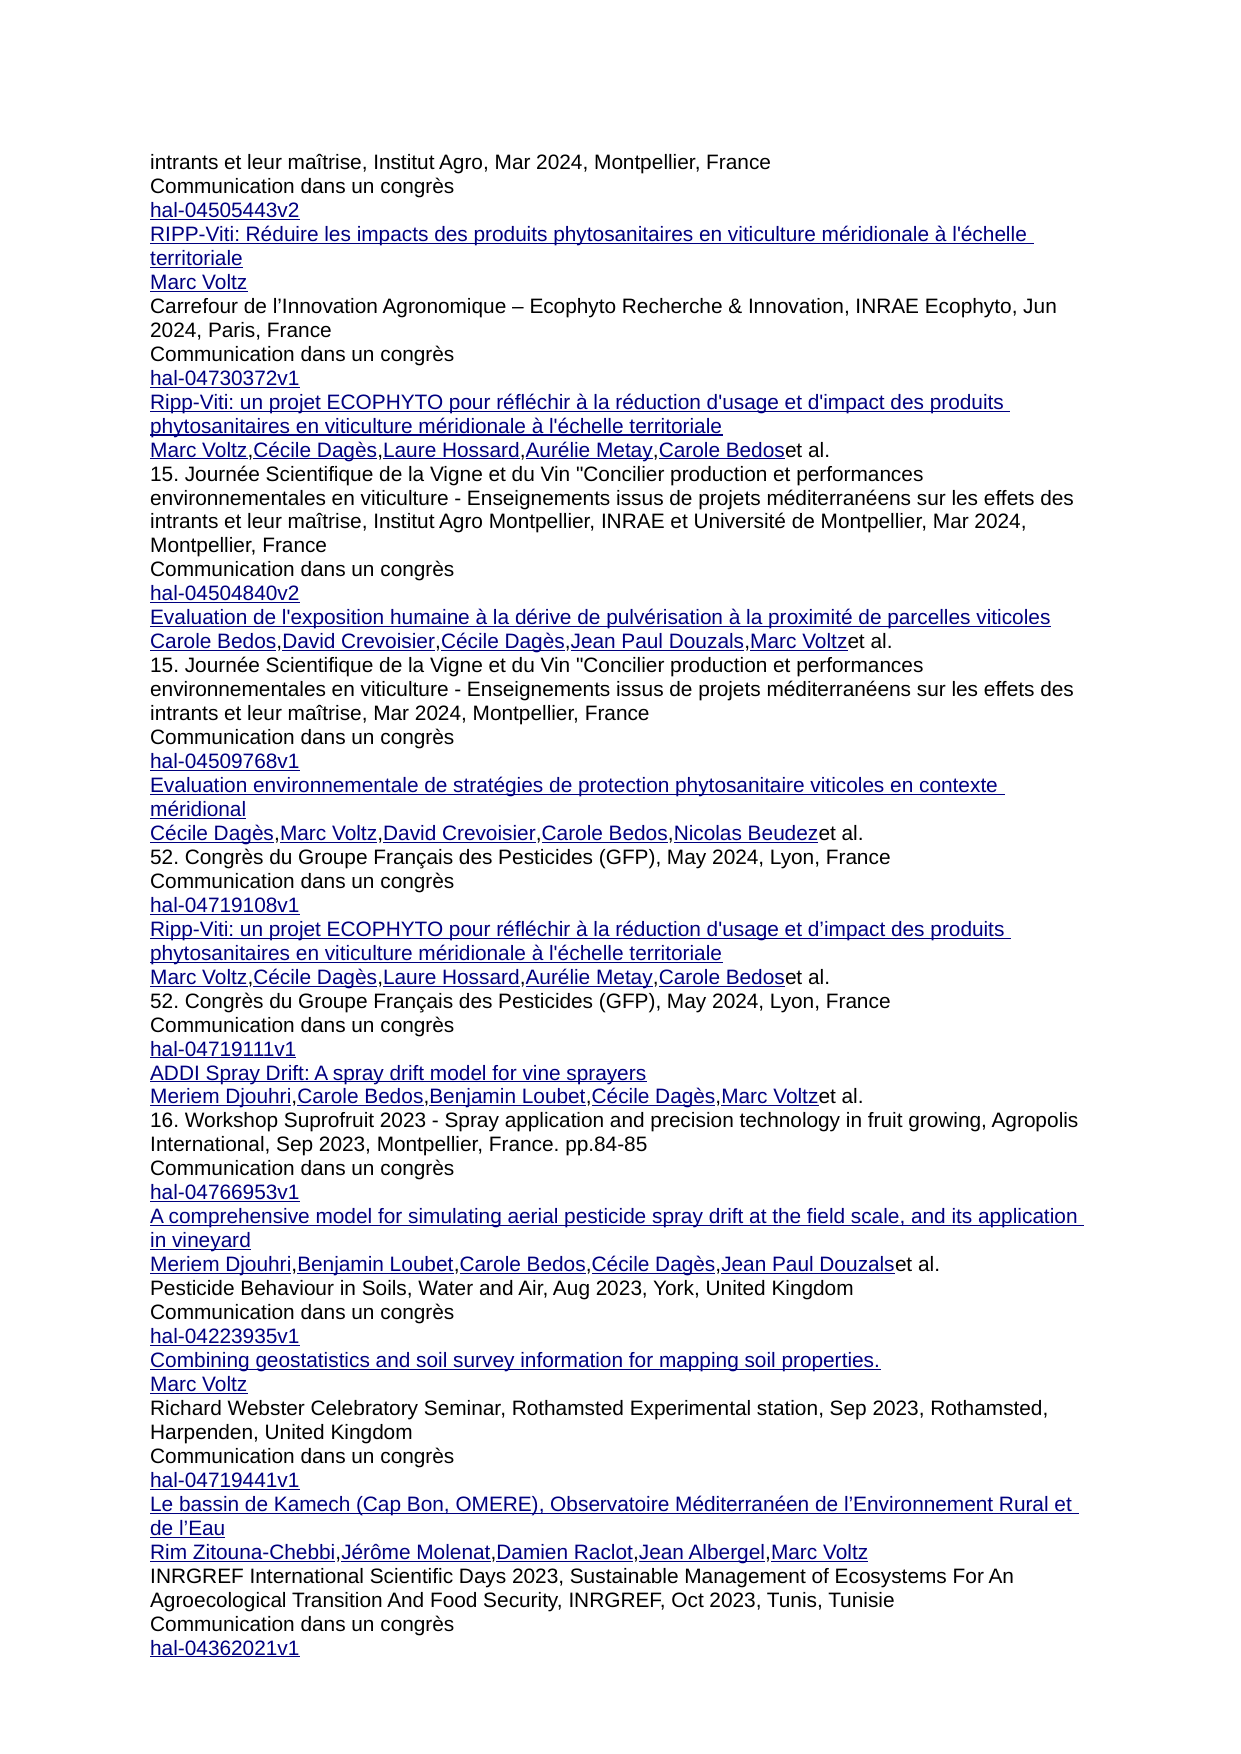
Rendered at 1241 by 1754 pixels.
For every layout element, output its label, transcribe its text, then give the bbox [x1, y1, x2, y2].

table_cell RIPP-Viti: Réduire les impacts des produits phytosanitaires en viticulture méridionale à l'échelle territoriale Marc Voltz Carrefour de l’Innovation Agronomique – Ecophyto Recherche & Innovation, INRAE Ecophyto, Jun 2024, Paris, France Communication dans un congrès hal-04730372v1 [150, 222, 1090, 389]
table_cell ADDI Spray Drift: A spray drift model for vine sprayers Meriem Djouhri,Carole Bedos,Benjamin Loubet,Cécile Dagès,Marc Voltzet al. 16. Workshop Suprofruit 2023 - Spray application and precision technology in fruit growing, Agropolis International, Sep 2023, Montpellier, France. pp.84-85 Communication dans un congrès hal-04766953v1 [150, 1060, 1090, 1204]
table_cell Combining geostatistics and soil survey information for mapping soil properties. Marc Voltz Richard Webster Celebratory Seminar, Rothamsted Experimental station, Sep 2023, Rothamsted, Harpenden, United Kingdom Communication dans un congrès hal-04719441v1 [150, 1348, 1090, 1492]
table_cell Le bassin de Kamech (Cap Bon, OMERE), Observatoire Méditerranéen de l’Environnement Rural et de l’Eau Rim Zitouna-Chebbi,Jérôme Molenat,Damien Raclot,Jean Albergel,Marc Voltz INRGREF International Scientific Days 2023, Sustainable Management of Ecosystems For An Agroecological Transition And Food Security, INRGREF, Oct 2023, Tunis, Tunisie Communication dans un congrès hal-04362021v1 [150, 1492, 1090, 1659]
table_cell A comprehensive model for simulating aerial pesticide spray drift at the field scale, and its application in vineyard Meriem Djouhri,Benjamin Loubet,Carole Bedos,Cécile Dagès,Jean Paul Douzalset al. Pesticide Behaviour in Soils, Water and Air, Aug 2023, York, United Kingdom Communication dans un congrès hal-04223935v1 [150, 1204, 1090, 1348]
table_cell intrants et leur maîtrise, Institut Agro, Mar 2024, Montpellier, France Communication dans un congrès hal-04505443v2 [150, 150, 1090, 222]
table_cell Ripp-Viti: un projet ECOPHYTO pour réfléchir à la réduction d'usage et d'impact des produits phytosanitaires en viticulture méridionale à l'échelle territoriale Marc Voltz,Cécile Dagès,Laure Hossard,Aurélie Metay,Carole Bedoset al. 15. Journée Scientifique de la Vigne et du Vin "Concilier production et performances environnementales en viticulture - Enseignements issus de projets méditerranéens sur les effets des intrants et leur maîtrise, Institut Agro Montpellier, INRAE et Université de Montpellier, Mar 2024, Montpellier, France Communication dans un congrès hal-04504840v2 [150, 390, 1090, 605]
table_cell Ripp-Viti: un projet ECOPHYTO pour réfléchir à la réduction d'usage et d’impact des produits phytosanitaires en viticulture méridionale à l'échelle territoriale Marc Voltz,Cécile Dagès,Laure Hossard,Aurélie Metay,Carole Bedoset al. 52. Congrès du Groupe Français des Pesticides (GFP), May 2024, Lyon, France Communication dans un congrès hal-04719111v1 [150, 917, 1090, 1060]
table_cell Evaluation de l'exposition humaine à la dérive de pulvérisation à la proximité de parcelles viticoles Carole Bedos,David Crevoisier,Cécile Dagès,Jean Paul Douzals,Marc Voltzet al. 15. Journée Scientifique de la Vigne et du Vin "Concilier production et performances environnementales en viticulture - Enseignements issus de projets méditerranéens sur les effets des intrants et leur maîtrise, Mar 2024, Montpellier, France Communication dans un congrès hal-04509768v1 [150, 605, 1090, 773]
table_cell Evaluation environnementale de stratégies de protection phytosanitaire viticoles en contexte méridional Cécile Dagès,Marc Voltz,David Crevoisier,Carole Bedos,Nicolas Beudezet al. 52. Congrès du Groupe Français des Pesticides (GFP), May 2024, Lyon, France Communication dans un congrès hal-04719108v1 [150, 773, 1090, 917]
